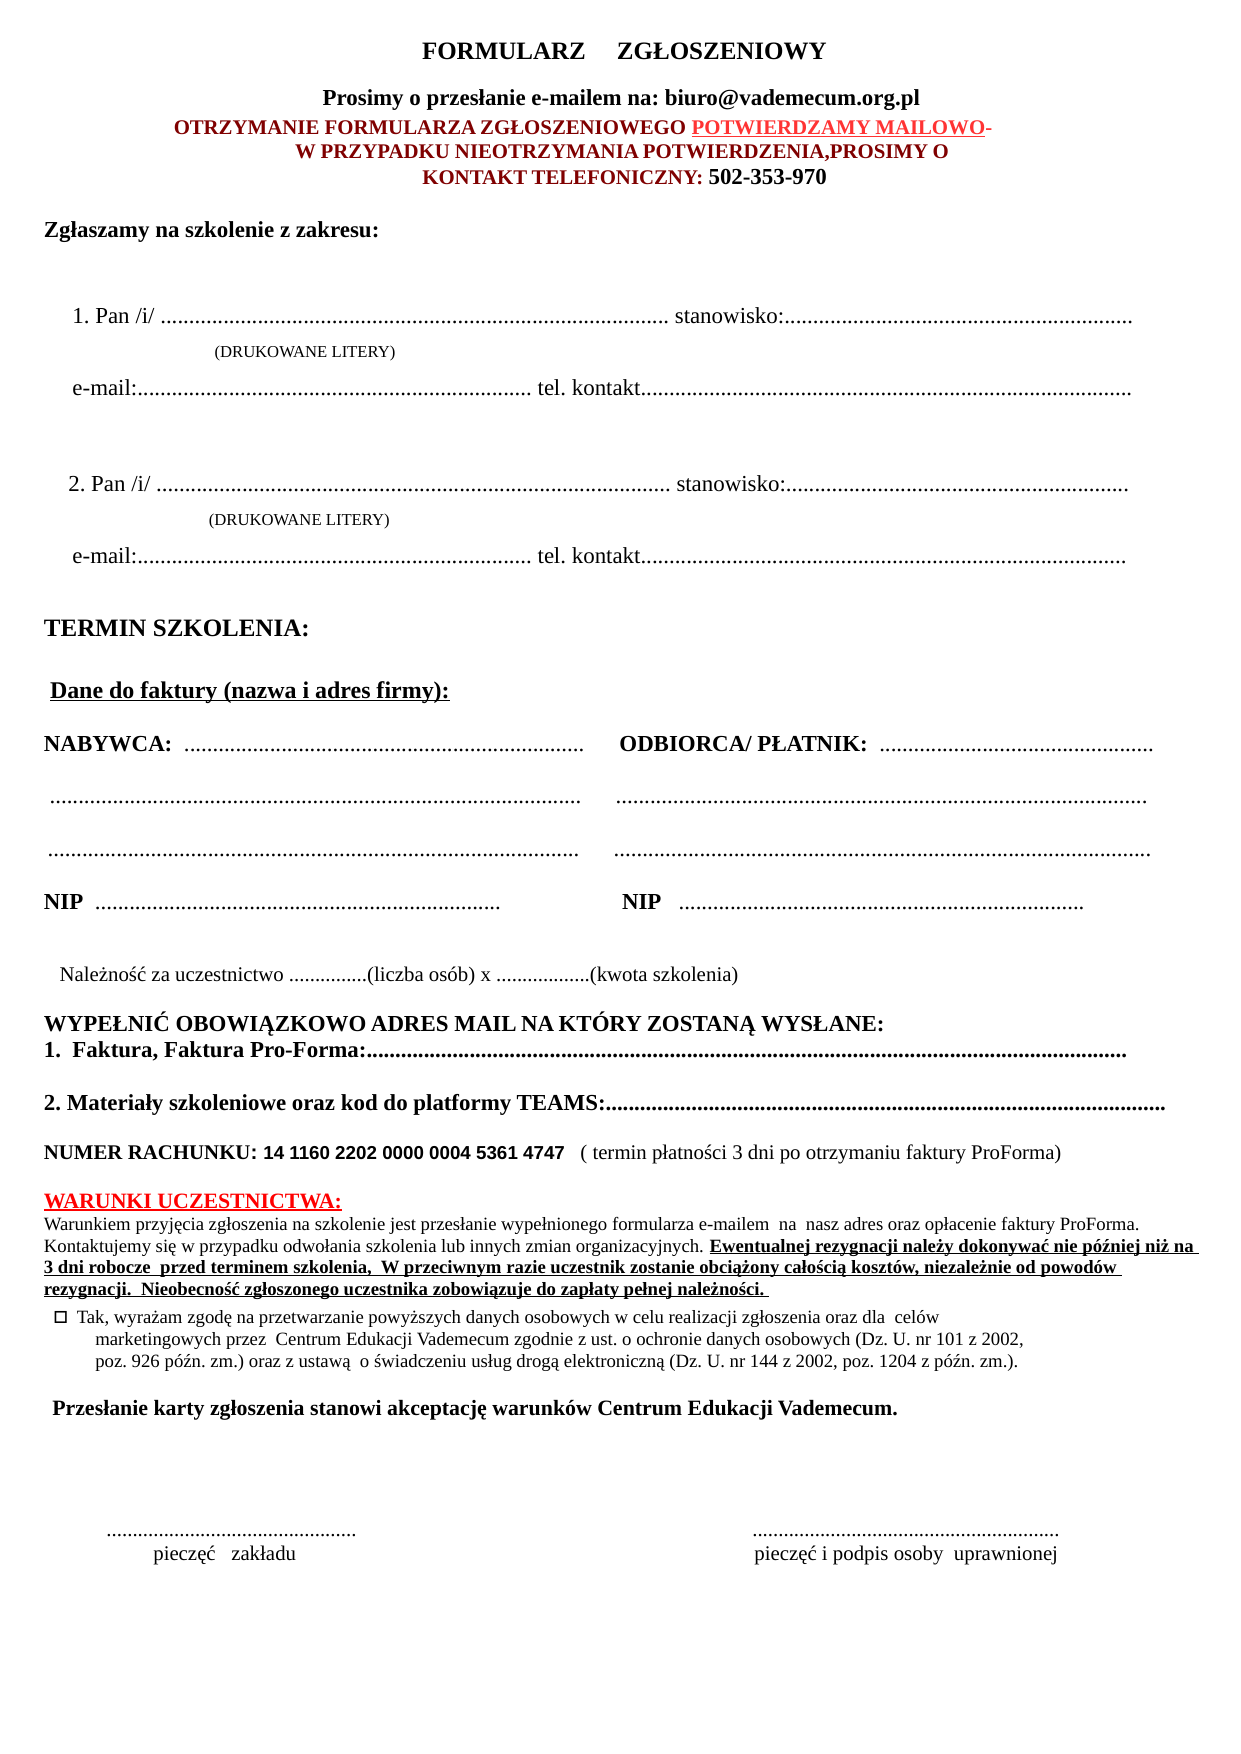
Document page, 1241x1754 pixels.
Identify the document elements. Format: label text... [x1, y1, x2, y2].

text 1. Faktura, Faktura Pro-Forma:..................................................................................................................................... [44, 1036, 1205, 1063]
text OTRZYMANIE FORMULARZA ZGŁOSZENIOWEGO POTWIERDZAMY MAILOWO- [44, 115, 1205, 139]
text Dane do faktury (nazwa i adres firmy): NABYWCA: ...................................................................... ODBIORCA/ PŁATNIK: ................................................ [44, 676, 1205, 756]
text ............................................................................................. ............................................................................................. ............................................................................................. .............................................................................................. [44, 782, 1205, 861]
text WARUNKI UCZESTNICTWA: [44, 1188, 1205, 1213]
text marketingowych przez Centrum Edukacji Vademecum zgodnie z ust. o ochronie danych osobowych (Dz. U. nr 101 z 2002, [44, 1328, 1205, 1349]
text 2. Materiały szkoleniowe oraz kod do platformy TEAMS:.................................................................................................. [44, 1089, 1205, 1115]
text TERMIN SZKOLENIA: [44, 613, 1205, 642]
text  Tak, wyrażam zgodę na przetwarzanie powyższych danych osobowych w celu realizacji zgłoszenia oraz dla celów [44, 1306, 1205, 1328]
text NIP ....................................................................... NIP ....................................................................... [44, 888, 1205, 938]
text 1. Pan /i/ ......................................................................................... stanowisko:............................................................. [44, 302, 1205, 329]
text Przesłanie karty zgłoszenia stanowi akceptację warunków Centrum Edukacji Vademecum. [44, 1371, 1205, 1420]
text Prosimy o przesłanie e-mailem na: biuro@vademecum.org.pl [44, 84, 1205, 110]
text Należność za uczestnictwo ...............(liczba osób) x ..................(kwota szkolenia) WYPEŁNIĆ OBOWIĄZKOWO ADRES MAIL NA KTÓRY ZOSTANĄ WYSŁANE: [44, 962, 1205, 1036]
text ................................................ ........................................................... [44, 1517, 1205, 1541]
text Kontaktujemy się w przypadku odwołania szkolenia lub innych zmian organizacyjnych. Ewentualnej rezygnacji należy dokonywać nie później niż na 3 dni robocze przed terminem szkolenia, W przeciwnym razie uczestnik zostanie obciążony całością kosztów, niezależnie od powodów rezygnacji. Nieobecność zgłoszonego uczestnika zobowiązuje do zapłaty pełnej należności. [44, 1234, 1205, 1299]
text (DRUKOWANE LITERY) [44, 509, 1205, 528]
text Zgłaszamy na szkolenie z zakresu: [44, 216, 1205, 242]
text KONTAKT TELEFONICZNY: 502-353-970 [44, 163, 1205, 189]
text (DRUKOWANE LITERY) [44, 342, 1205, 361]
text pieczęć zakładu pieczęć i podpis osoby uprawnionej [44, 1541, 1205, 1565]
text FORMULARZ ZGŁOSZENIOWY [44, 36, 1205, 65]
text Warunkiem przyjęcia zgłoszenia na szkolenie jest przesłanie wypełnionego formularza e-mailem na nasz adres oraz opłacenie faktury ProForma. [44, 1213, 1205, 1234]
text e-mail:..................................................................... tel. kontakt...................................................................................... [44, 374, 1205, 401]
text W PRZYPADKU NIEOTRZYMANIA POTWIERDZENIA,PROSIMY O [44, 139, 1205, 163]
text NUMER RACHUNKU: 14 1160 2202 0000 0004 5361 4747 ( termin płatności 3 dni po otrzymaniu faktury ProForma) [44, 1139, 1205, 1164]
text e-mail:..................................................................... tel. kontakt..................................................................................... [44, 542, 1205, 568]
text poz. 926 późn. zm.) oraz z ustawą o świadczeniu usług drogą elektroniczną (Dz. U. nr 144 z 2002, poz. 1204 z późn. zm.). [44, 1349, 1205, 1371]
text 2. Pan /i/ .......................................................................................... stanowisko:............................................................ [44, 414, 1205, 496]
